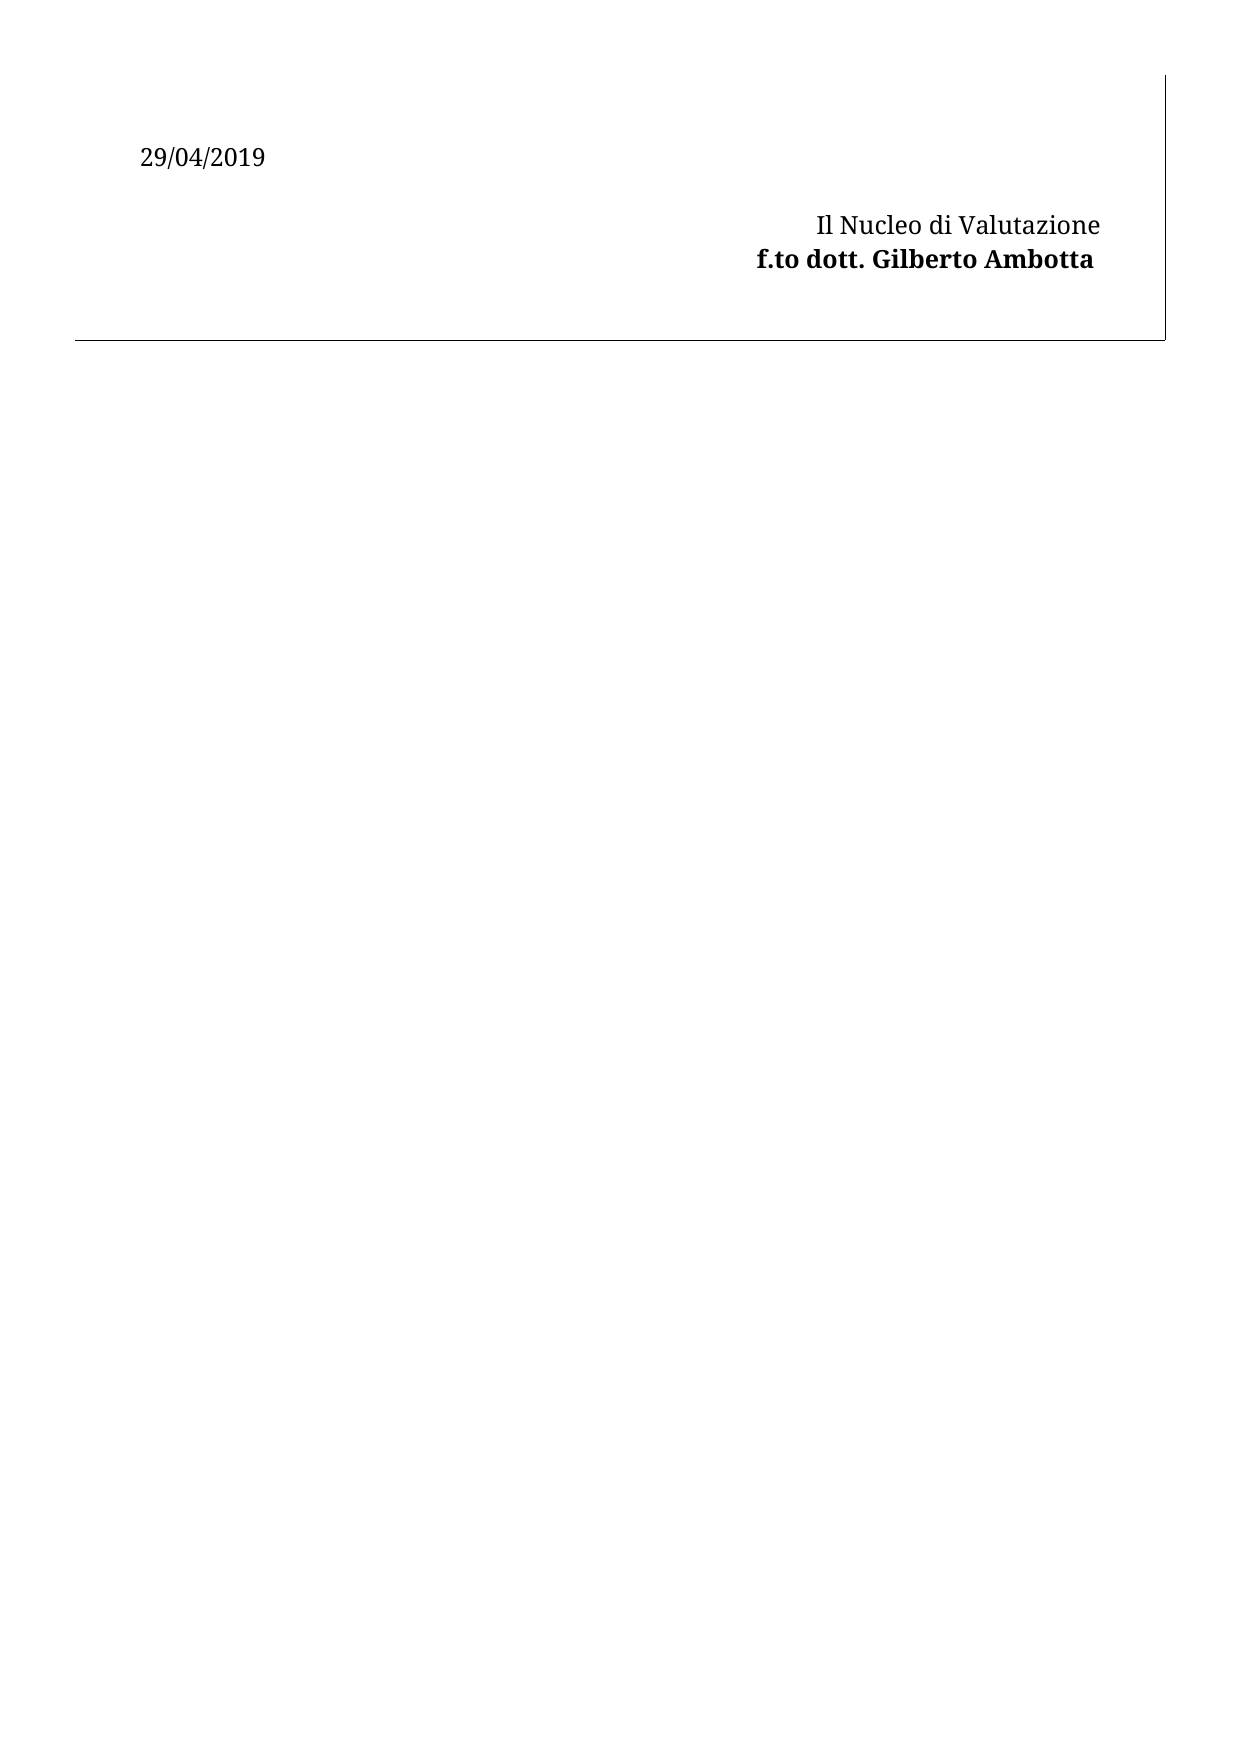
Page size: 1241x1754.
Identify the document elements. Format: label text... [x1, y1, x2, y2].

text Il Nucleo di Valutazione [75, 208, 1165, 242]
text 29/04/2019 [75, 75, 1165, 174]
text f.to dott. Gilberto Ambotta [75, 242, 1165, 340]
